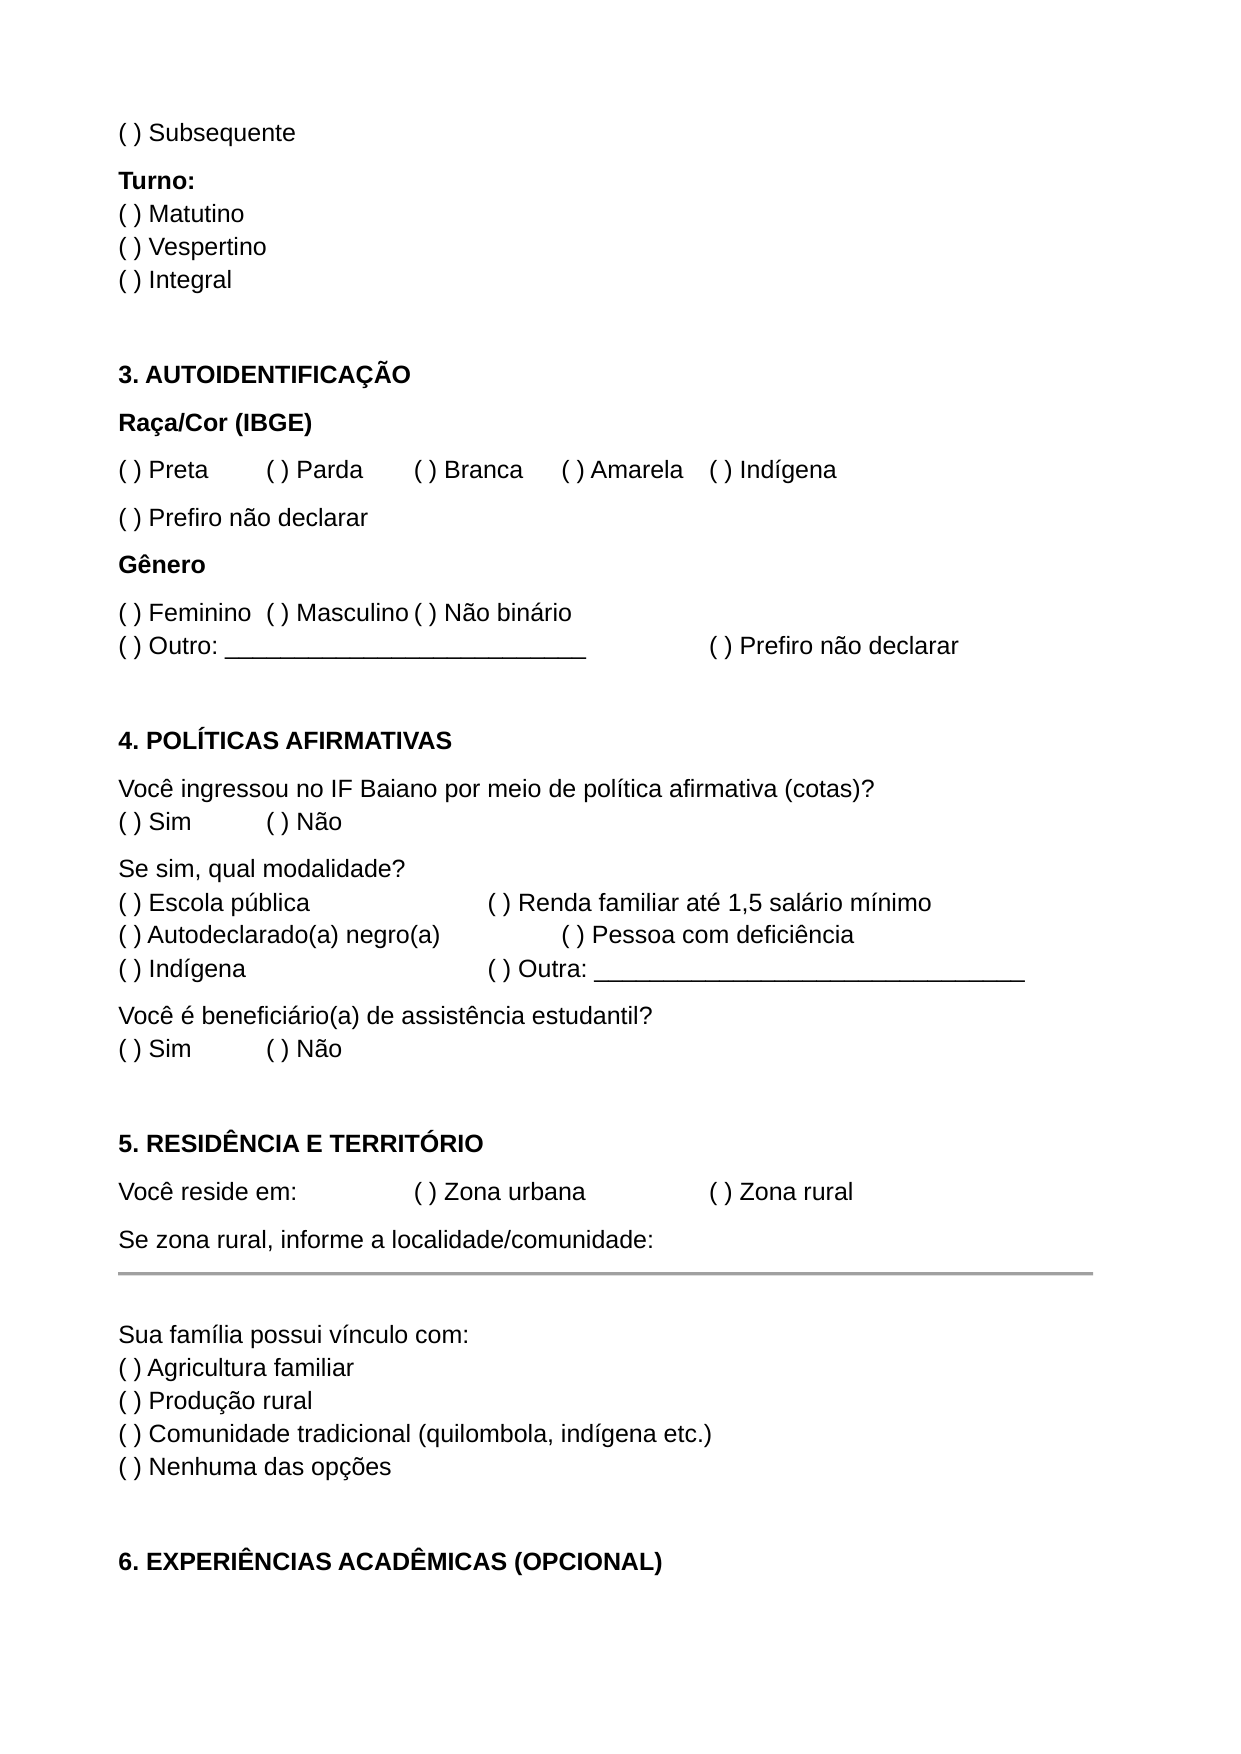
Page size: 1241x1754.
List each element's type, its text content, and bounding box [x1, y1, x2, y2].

text Se sim, qual modalidade? ( ) Escola pública ( ) Renda familiar até 1,5 salário mínimo ( ) Autodeclarado(a) negro(a) ( ) Pessoa com deficiência ( ) Indígena ( ) Outra: _______________________________ [118, 854, 1122, 982]
text Se zona rural, informe a localidade/comunidade: [118, 1224, 1122, 1253]
text Você reside em: ( ) Zona urbana ( ) Zona rural [118, 1177, 1122, 1206]
text 4. POLÍTICAS AFIRMATIVAS [118, 726, 1122, 755]
text 6. EXPERIÊNCIAS ACADÊMICAS (OPCIONAL) [118, 1547, 1122, 1576]
text ( ) Prefiro não declarar [118, 503, 1122, 532]
text ( ) Preta ( ) Parda ( ) Branca ( ) Amarela ( ) Indígena [118, 455, 1122, 484]
text ( ) Feminino ( ) Masculino ( ) Não binário ( ) Outro: __________________________ ( ) Prefiro não declarar [118, 598, 1122, 660]
text Raça/Cor (IBGE) [118, 408, 1122, 436]
text Gênero [118, 550, 1122, 579]
text ( ) Subsequente [118, 118, 1122, 147]
text 5. RESIDÊNCIA E TERRITÓRIO [118, 1129, 1122, 1158]
text Turno: ( ) Matutino ( ) Vespertino ( ) Integral [118, 166, 1122, 293]
text Você é beneficiário(a) de assistência estudantil? ( ) Sim ( ) Não [118, 1001, 1122, 1063]
text Você ingressou no IF Baiano por meio de política afirmativa (cotas)? ( ) Sim ( ) Não [118, 774, 1122, 836]
text Sua família possui vínculo com: ( ) Agricultura familiar ( ) Produção rural ( ) Comunidade tradicional (quilombola, indígena etc.) ( ) Nenhuma das opções [118, 1320, 1122, 1481]
text 3. AUTOIDENTIFICAÇÃO [118, 360, 1122, 389]
